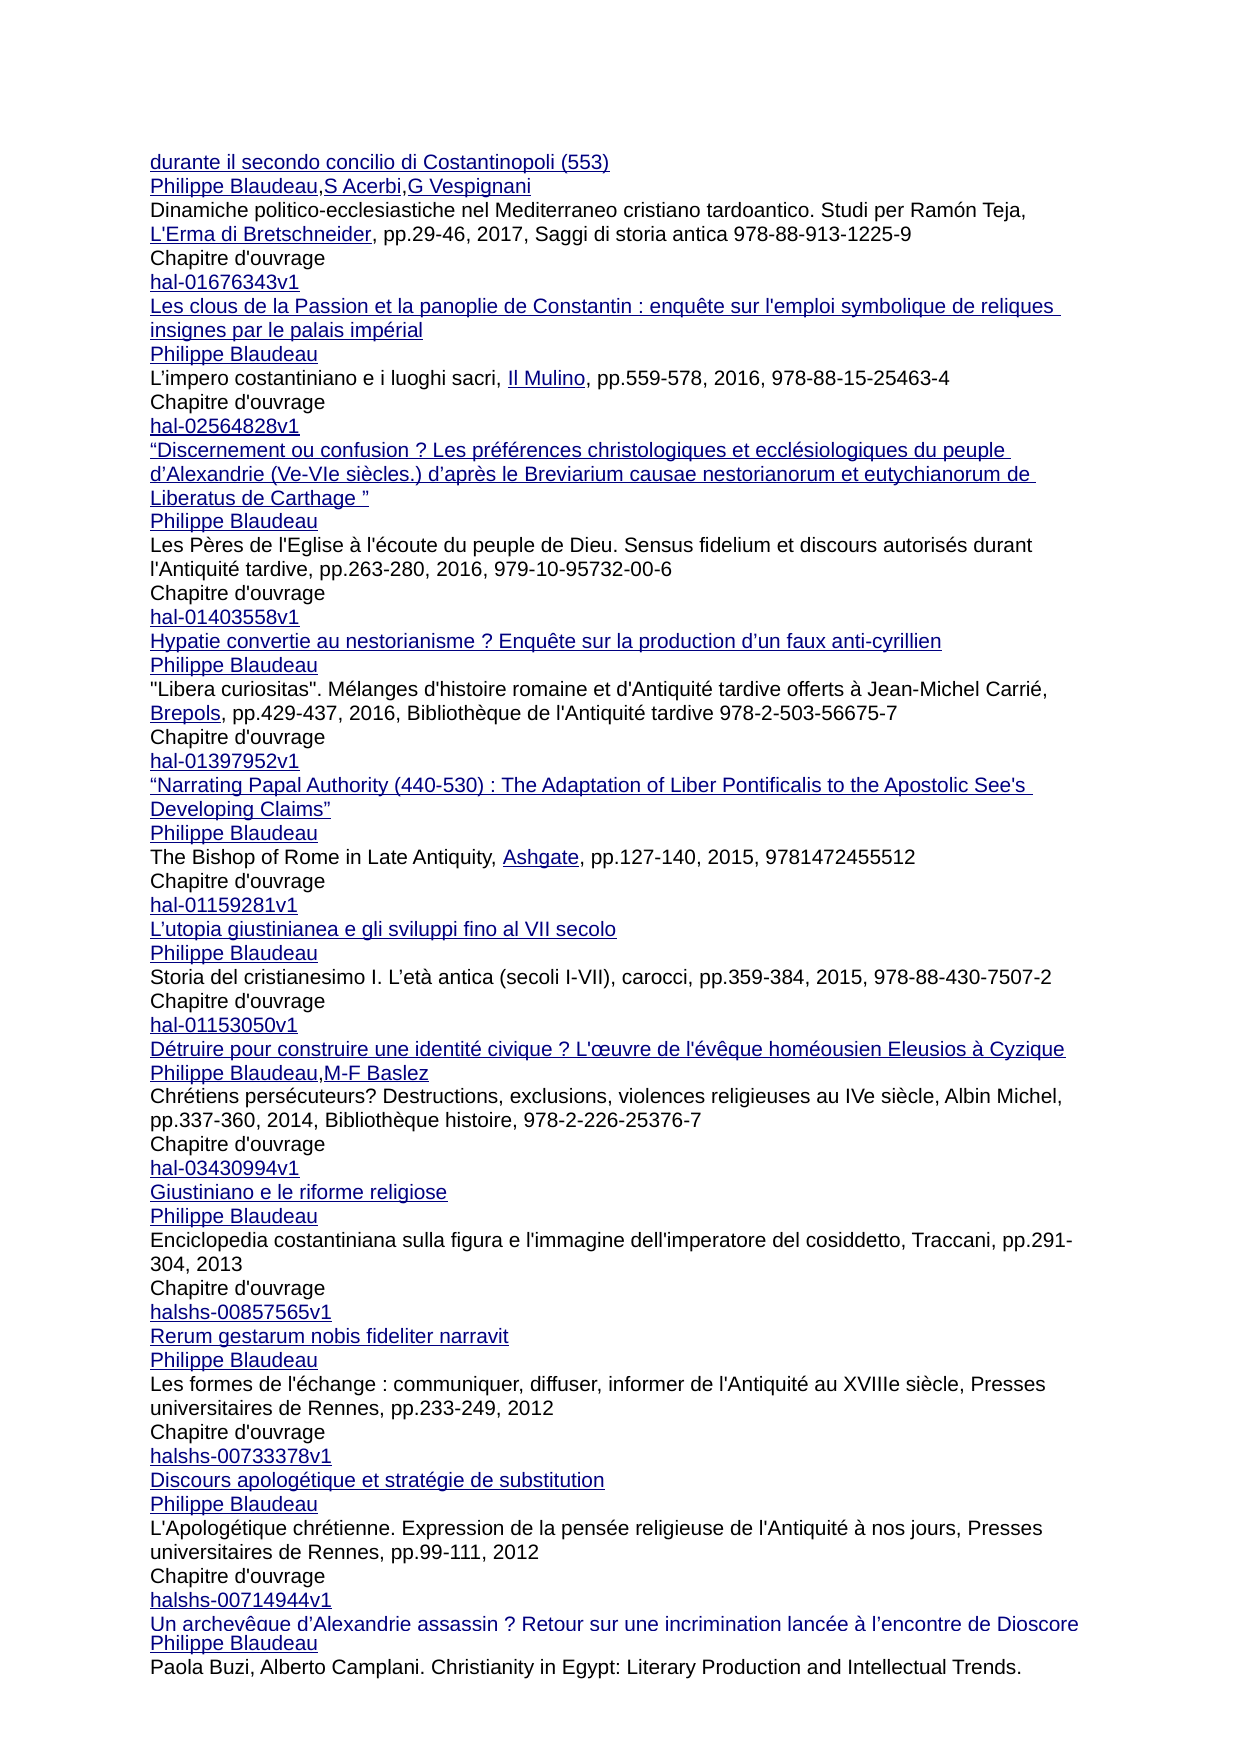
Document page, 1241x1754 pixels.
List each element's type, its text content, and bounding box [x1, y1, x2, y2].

table_cell Discours apologétique et stratégie de substitution Philippe Blaudeau L'Apologétique chrétienne. Expression de la pensée religieuse de l'Antiquité à nos jours, Presses universitaires de Rennes, pp.99-111, 2012 Chapitre d'ouvrage halshs-00714944v1 [150, 1468, 1090, 1611]
table_cell “Narrating Papal Authority (440-530) : The Adaptation of Liber Pontificalis to the Apostolic See's Developing Claims” Philippe Blaudeau The Bishop of Rome in Late Antiquity, Ashgate, pp.127-140, 2015, 9781472455512 Chapitre d'ouvrage hal-01159281v1 [150, 773, 1090, 917]
table_cell durante il secondo concilio di Costantinopoli (553) Philippe Blaudeau,S Acerbi,G Vespignani Dinamiche politico-ecclesiastiche nel Mediterraneo cristiano tardoantico. Studi per Ramón Teja, L'Erma di Bretschneider, pp.29-46, 2017, Saggi di storia antica 978-88-913-1225-9 Chapitre d'ouvrage hal-01676343v1 [150, 150, 1090, 294]
table_cell Détruire pour construire une identité civique ? L'œuvre de l'évêque homéousien Eleusios à Cyzique Philippe Blaudeau,M-F Baslez Chrétiens persécuteurs? Destructions, exclusions, violences religieuses au IVe siècle, Albin Michel, pp.337-360, 2014, Bibliothèque histoire, 978-2-226-25376-7 Chapitre d'ouvrage hal-03430994v1 [150, 1036, 1090, 1180]
table_cell Hypatie convertie au nestorianisme ? Enquête sur la production d’un faux anti-cyrillien Philippe Blaudeau "Libera curiositas". Mélanges d'histoire romaine et d'Antiquité tardive offerts à Jean-Michel Carrié, Brepols, pp.429-437, 2016, Bibliothèque de l'Antiquité tardive 978-2-503-56675-7 Chapitre d'ouvrage hal-01397952v1 [150, 629, 1090, 773]
table_cell “Discernement ou confusion ? Les préférences christologiques et ecclésiologiques du peuple d’Alexandrie (Ve-VIe siècles.) d’après le Breviarium causae nestorianorum et eutychianorum de Liberatus de Carthage ” Philippe Blaudeau Les Pères de l'Eglise à l'écoute du peuple de Dieu. Sensus fidelium et discours autorisés durant l'Antiquité tardive, pp.263-280, 2016, 979-10-95732-00-6 Chapitre d'ouvrage hal-01403558v1 [150, 438, 1090, 629]
table_cell Les clous de la Passion et la panoplie de Constantin : enquête sur l'emploi symbolique de reliques insignes par le palais impérial Philippe Blaudeau L’impero costantiniano e i luoghi sacri, Il Mulino, pp.559-578, 2016, 978-88-15-25463-4 Chapitre d'ouvrage hal-02564828v1 [150, 294, 1090, 437]
table_cell Giustiniano e le riforme religiose Philippe Blaudeau Enciclopedia costantiniana sulla figura e l'immagine dell'imperatore del cosiddetto, Traccani, pp.291-304, 2013 Chapitre d'ouvrage halshs-00857565v1 [150, 1180, 1090, 1324]
table_cell Un archevêque d’Alexandrie assassin ? Retour sur une incrimination lancée à l’encontre de Dioscore 1er Philippe Blaudeau Paola Buzi, Alberto Camplani. Christianity in Egypt: Literary Production and Intellectual Trends. Studies in Honor of Tito Orlandi, Augustinianum, pp.87-100, 2011, Studia Ephemeridis Augustinianum, 88 7961 135 6 Chapitre d'ouvrage hal-03431013v1 [150, 1611, 1090, 1679]
table_cell L’utopia giustinianea e gli sviluppi fino al VII secolo Philippe Blaudeau Storia del cristianesimo I. L’età antica (secoli I-VII), carocci, pp.359-384, 2015, 978-88-430-7507-2 Chapitre d'ouvrage hal-01153050v1 [150, 917, 1090, 1036]
table_cell Rerum gestarum nobis fideliter narravit Philippe Blaudeau Les formes de l'échange : communiquer, diffuser, informer de l'Antiquité au XVIIIe siècle, Presses universitaires de Rennes, pp.233-249, 2012 Chapitre d'ouvrage halshs-00733378v1 [150, 1324, 1090, 1468]
